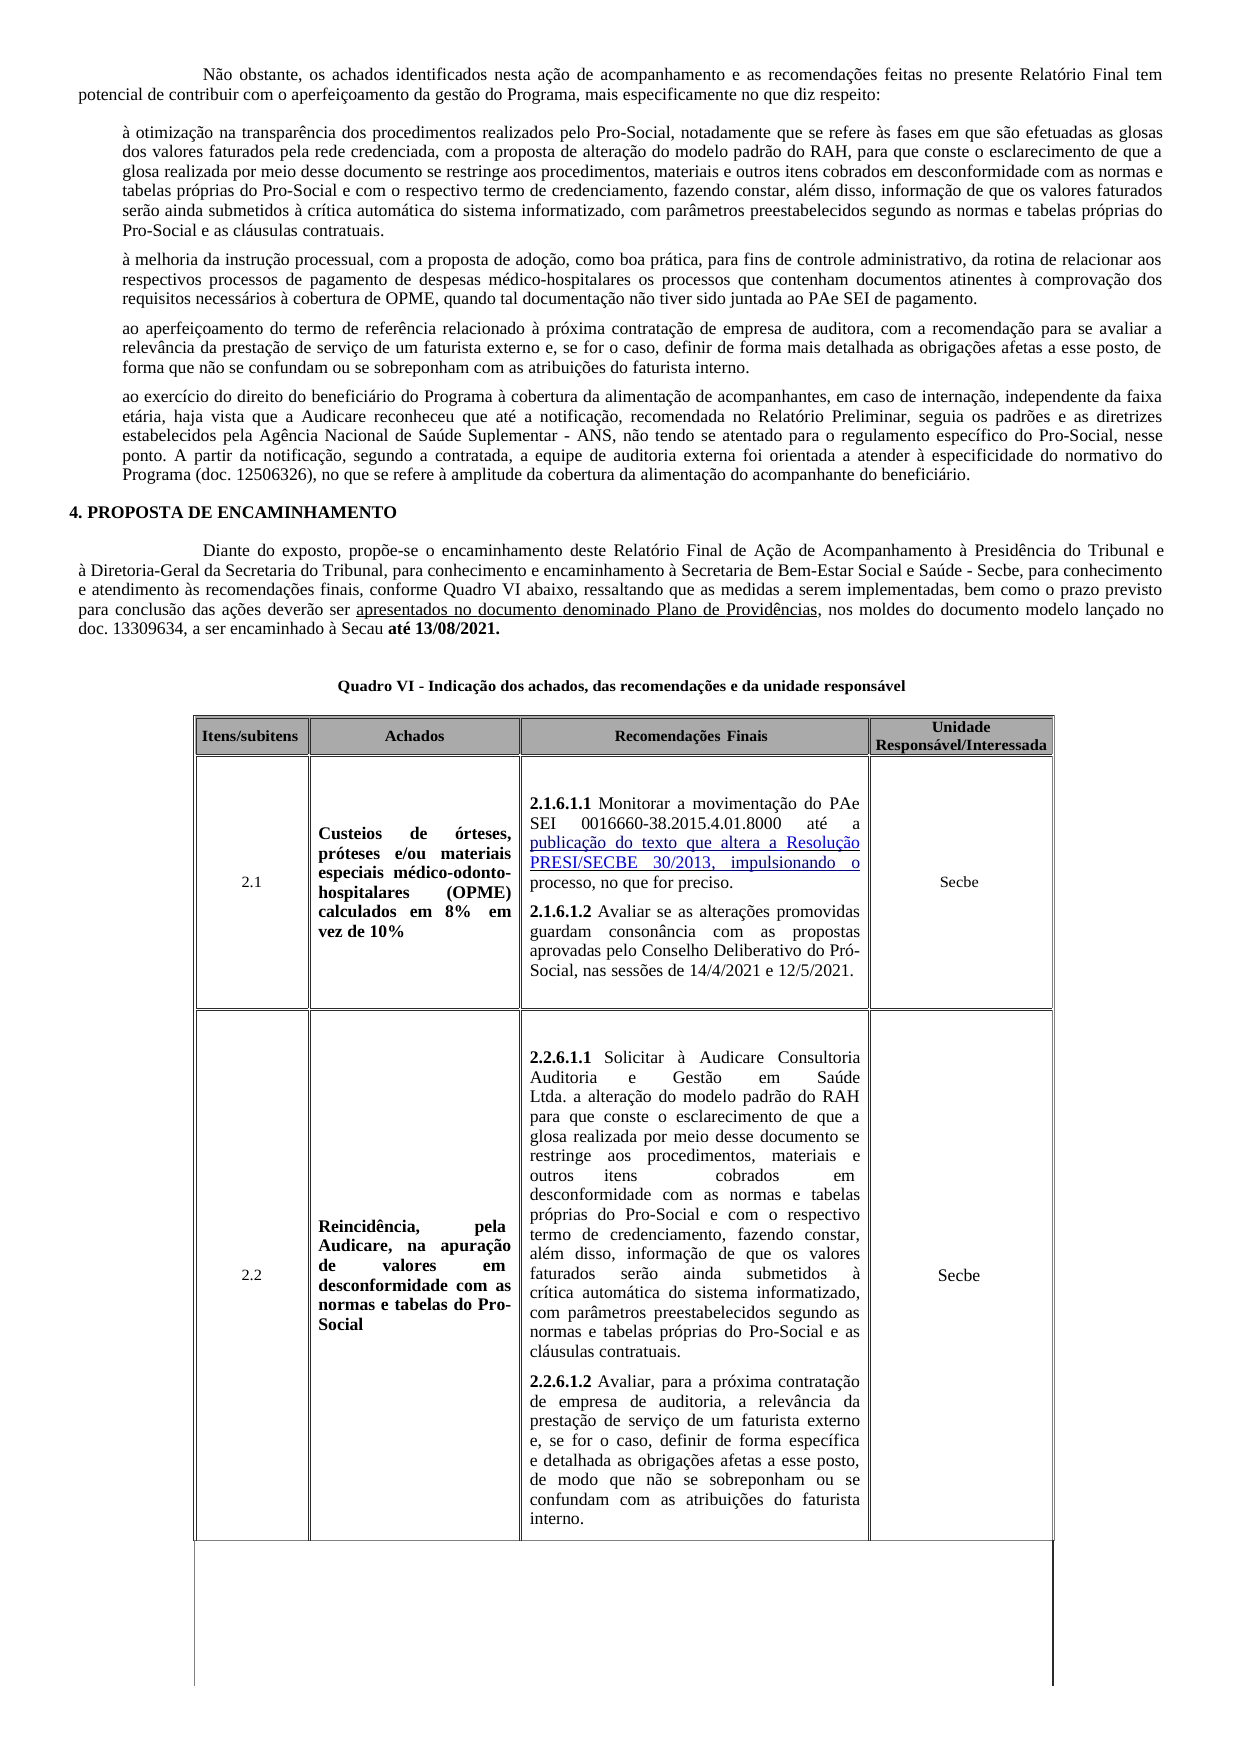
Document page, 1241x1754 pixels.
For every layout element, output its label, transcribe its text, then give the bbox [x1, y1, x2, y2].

table_cell Solicitar à Audicare Consultoria Auditoria e Gestão em Saúde Ltda. a alteração do modelo padrão do RAH para que conste o esclarecimento de que a glosa realizada por meio desse documento se restringe aos procedimentos, materiais e outros itens cobrados em desconformidade com as normas e tabelas próprias do Pro-Social e com o respectivo termo de credenciamento, fazendo constar, além disso, informação de que os valores faturados serão ainda submetidos à crítica automática do sistema informatizado, com parâmetros preestabelecidos segundo as normas e tabelas próprias do Pro-Social e as cláusulas contratuais. Avaliar, para a próxima contratação de empresa de auditoria, a relevância da prestação de serviço de um faturista externo e, se for o caso, definir de forma específica e detalhada as obrigações afetas a esse posto, de modo que não se sobreponham ou se confundam com as atribuições do faturista interno. [522, 1011, 868, 1539]
text Diante do exposto, propõe-se o encaminhamento deste Relatório Final de Ação de Acompanhamento à Presidência do Tribunal e à Diretoria-Geral da Secretaria do Tribunal, para conhecimento e encaminhamento à Secretaria de Bem-Estar Social e Saúde - Secbe, para conhecimento e atendimento às recomendações finais, conforme Quadro VI abaixo, ressaltando que as medidas a serem implementadas, bem como o prazo previsto para conclusão das ações deverão ser apresentados no documento denominado Plano de Providências, nos moldes do documento modelo lançado no doc. 13309634, a ser encaminhado à Secau até 13/08/2021. [78, 540, 1164, 638]
table_header Recomendações Finais [522, 719, 868, 754]
table_header Unidade Responsável/Interessada [871, 719, 1052, 754]
text ao aperfeiçoamento do termo de referência relacionado à próxima contratação de empresa de auditora, com a recomendação para se avaliar a relevância da prestação de serviço de um faturista externo e, se for o caso, definir de forma mais detalhada as obrigações afetas a esse posto, de forma que não se confundam ou se sobreponham com as atribuições do faturista interno. [122, 317, 1164, 377]
table_cell Monitorar a movimentação do PAe SEI 0016660-38.2015.4.01.8000 até a publicação do texto que altera a Resolução PRESI/SECBE 30/2013, impulsionando o processo, no que for preciso. Avaliar se as alterações promovidas guardam consonância com as propostas aprovadas pelo Conselho Deliberativo do Pró-Social, nas sessões de 14/4/2021 e 12/5/2021. [522, 757, 868, 1008]
text à otimização na transparência dos procedimentos realizados pelo Pro-Social, notadamente que se refere às fases em que são efetuadas as glosas dos valores faturados pela rede credenciada, com a proposta de alteração do modelo padrão do RAH, para que conste o esclarecimento de que a glosa realizada por meio desse documento se restringe aos procedimentos, materiais e outros itens cobrados em desconformidade com as normas e tabelas próprias do Pro-Social e com o respectivo termo de credenciamento, fazendo constar, além disso, informação de que os valores faturados serão ainda submetidos à crítica automática do sistema informatizado, com parâmetros preestabelecidos segundo as normas e tabelas próprias do Pro-Social e as cláusulas contratuais. [122, 122, 1164, 240]
text à melhoria da instrução processual, com a proposta de adoção, como boa prática, para fins de controle administrativo, da rotina de relacionar aos respectivos processos de pagamento de despesas médico-hospitalares os processos que contenham documentos atinentes à comprovação dos requisitos necessários à cobertura de OPME, quando tal documentação não tiver sido juntada ao PAe SEI de pagamento. [122, 249, 1164, 308]
table_cell Reincidência, pela Audicare, na apuração de valores em desconformidade com as normas e tabelas do Pro- Social [311, 1011, 519, 1539]
table_header Itens/subitens [197, 719, 308, 754]
table_header Achados [311, 719, 519, 754]
text ao exercício do direito do beneficiário do Programa à cobertura da alimentação de acompanhantes, em caso de internação, independente da faixa etária, haja vista que a Audicare reconheceu que até a notificação, recomendada no Relatório Preliminar, seguia os padrões e as diretrizes estabelecidos pela Agência Nacional de Saúde Suplementar - ANS, não tendo se atentado para o regulamento específico do Pro-Social, nesse ponto. A partir da notificação, segundo a contratada, a equipe de auditoria externa foi orientada a atender à especificidade do normativo do Programa (doc. 12506326), no que se refere à amplitude da cobertura da alimentação do acompanhante do beneficiário. [122, 386, 1164, 484]
table_cell Secbe [871, 1011, 1052, 1539]
table_cell 2.2 [197, 1011, 308, 1539]
text Não obstante, os achados identificados nesta ação de acompanhamento e as recomendações feitas no presente Relatório Final tem potencial de contribuir com o aperfeiçoamento da gestão do Programa, mais especificamente no que diz respeito: [78, 64, 1164, 104]
table_cell Custeios de órteses, próteses e/ou materiais especiais médico-odonto- hospitalares (OPME) calculados em 8% em vez de 10% [311, 757, 519, 1008]
text Quadro VI - Indicação dos achados, das recomendações e da unidade responsável [88, 677, 1154, 694]
subtitle 4. PROPOSTA DE ENCAMINHAMENTO [69, 502, 1188, 522]
table_cell [195, 1541, 1052, 1686]
table_cell Secbe [871, 757, 1052, 1008]
table_cell 2.1 [197, 757, 308, 1008]
